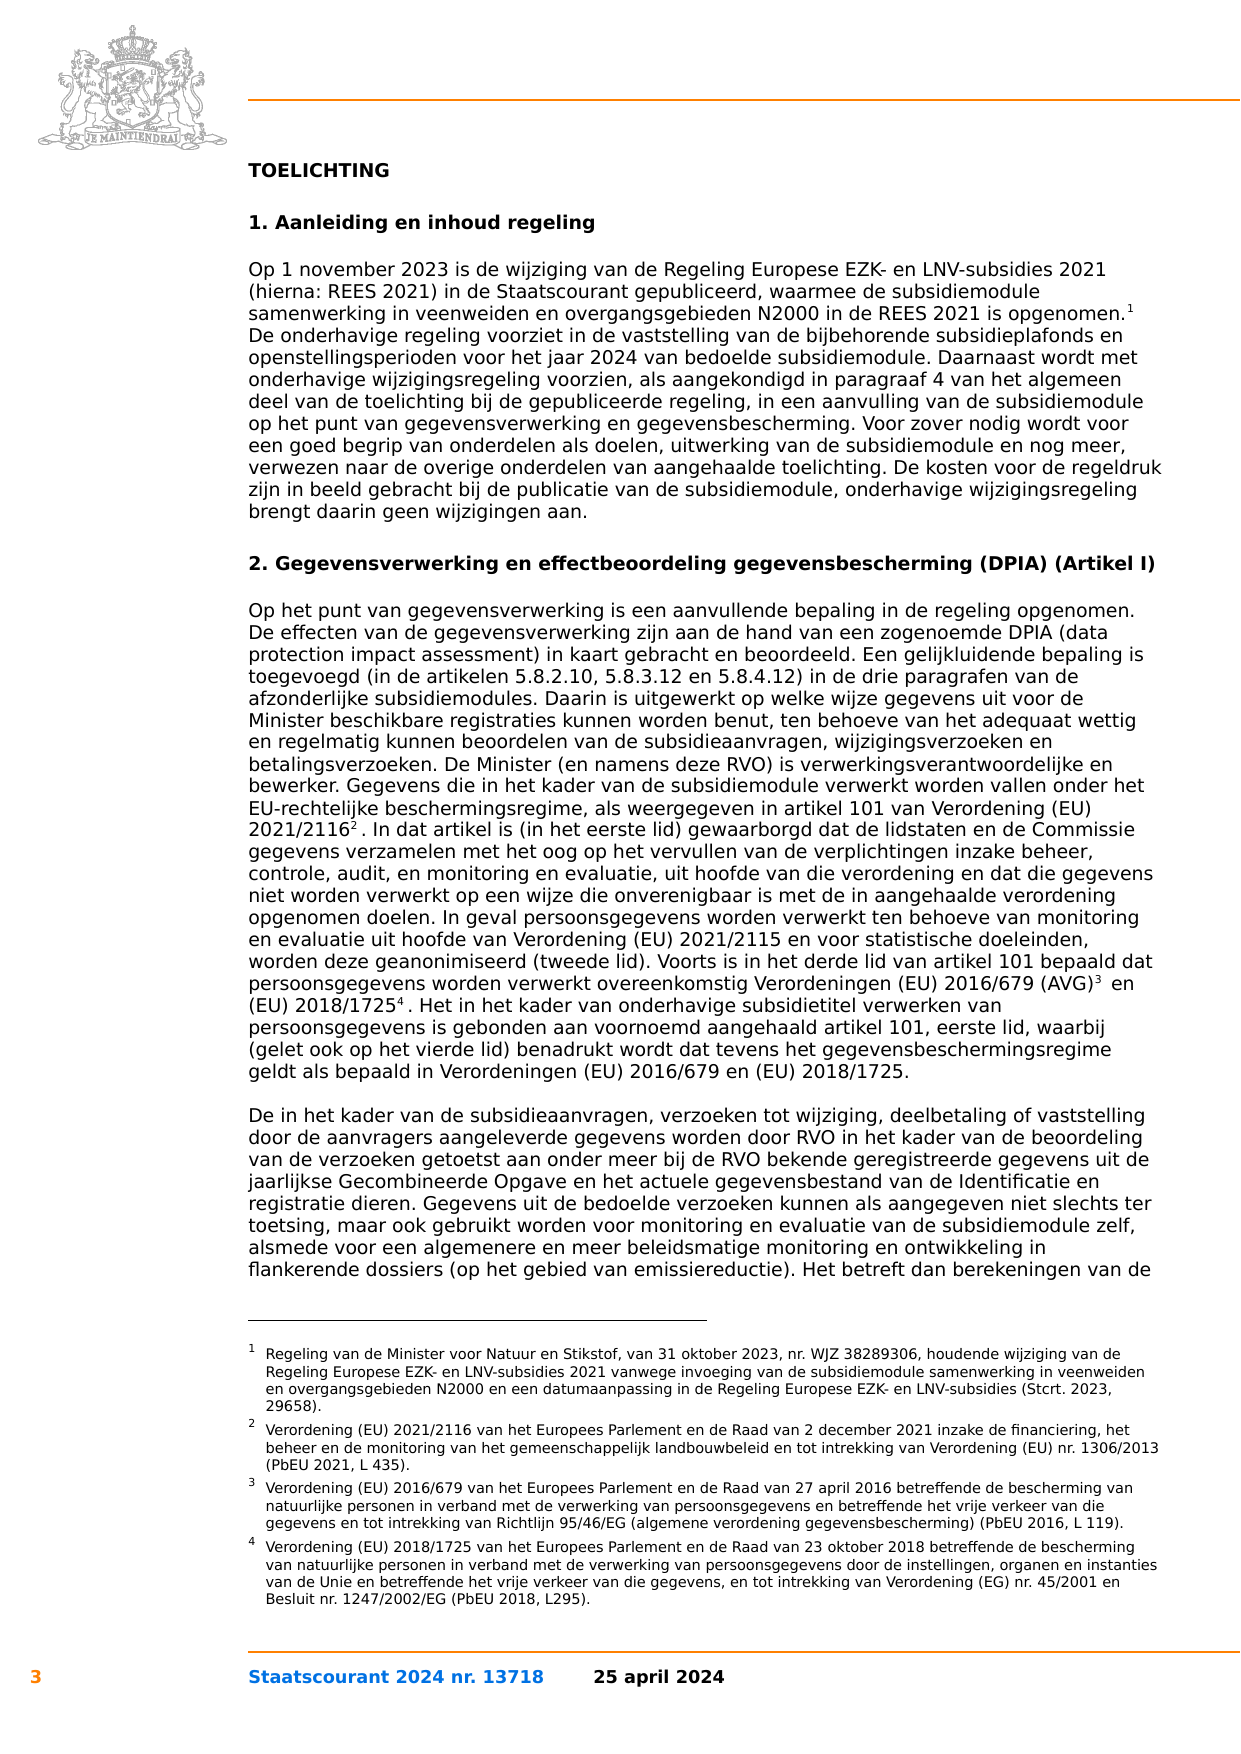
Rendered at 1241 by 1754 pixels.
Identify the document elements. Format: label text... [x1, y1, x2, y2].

text Verordening (EU) 2021/2116 van het Europees Parlement en de Raad van 2 december 2021 inzake de financiering, het beheer en de monitoring van het gemeenschappelijk landbouwbeleid en tot intrekking van Verordening (EU) nr. 1306/2013 (PbEU 2021, L 435). [248, 1418, 1163, 1473]
text De in het kader van de subsidieaanvragen, verzoeken tot wijziging, deelbetaling of vaststelling door de aanvragers aangeleverde gegevens worden door RVO in het kader van de beoordeling van de verzoeken getoetst aan onder meer bij de RVO bekende geregistreerde gegevens uit de jaarlijkse Gecombineerde Opgave en het actuele gegevensbestand van de Identificatie en registratie dieren. Gegevens uit de bedoelde verzoeken kunnen als aangegeven niet slechts ter toetsing, maar ook gebruikt worden voor monitoring en evaluatie van de subsidiemodule zelf, alsmede voor een algemenere en meer beleidsmatige monitoring en ontwikkeling in flankerende dossiers (op het gebied van emissiereductie). Het betreft dan berekeningen van de [248, 1105, 1163, 1281]
subtitle 1. Aanleiding en inhoud regeling [248, 212, 1163, 234]
picture [38, 25, 227, 150]
text Verordening (EU) 2016/679 van het Europees Parlement en de Raad van 27 april 2016 betreffende de bescherming van natuurlijke personen in verband met de verwerking van persoonsgegevens en betreffende het vrije verkeer van die gegevens en tot intrekking van Richtlijn 95/46/EG (algemene verordening gegevensbescherming) (PbEU 2016, L 119). [248, 1476, 1163, 1532]
text Verordening (EU) 2018/1725 van het Europees Parlement en de Raad van 23 oktober 2018 betreffende de bescherming van natuurlijke personen in verband met de verwerking van persoonsgegevens door de instellingen, organen en instanties van de Unie en betreffende het vrije verkeer van die gegevens, en tot intrekking van Verordening (EG) nr. 45/2001 en Besluit nr. 1247/2002/EG (PbEU 2018, L295). [248, 1535, 1163, 1608]
text Regeling van de Minister voor Natuur en Stikstof, van 31 oktober 2023, nr. WJZ 38289306, houdende wijziging van de Regeling Europese EZK- en LNV-subsidies 2021 vanwege invoeging van de subsidiemodule samenwerking in veenweiden en overgangsgebieden N2000 en een datumaanpassing in de Regeling Europese EZK- en LNV-subsidies (Stcrt. 2023, 29658). [248, 1342, 1163, 1415]
subtitle 2. Gegevensverwerking en effectbeoordeling gegevensbescherming (DPIA) (Artikel I) [248, 553, 1163, 574]
text Op het punt van gegevensverwerking is een aanvullende bepaling in de regeling opgenomen. De effecten van de gegevensverwerking zijn aan de hand van een zogenoemde DPIA (data protection impact assessment) in kaart gebracht en beoordeeld. Een gelijkluidende bepaling is toegevoegd (in de artikelen 5.8.2.10, 5.8.3.12 en 5.8.4.12) in de drie paragrafen van de afzonderlijke subsidiemodules. Daarin is uitgewerkt op welke wijze gegevens uit voor de Minister beschikbare registraties kunnen worden benut, ten behoeve van het adequaat wettig en regelmatig kunnen beoordelen van de subsidieaanvragen, wijzigingsverzoeken en betalingsverzoeken. De Minister (en namens deze RVO) is verwerkingsverantwoordelijke en bewerker. Gegevens die in het kader van de subsidiemodule verwerkt worden vallen onder het EU-rechtelijke beschermingsregime, als weergegeven in artikel 101 van Verordening (EU) 2021/2116. In dat artikel is (in het eerste lid) gewaarborgd dat de lidstaten en de Commissie gegevens verzamelen met het oog op het vervullen van de verplichtingen inzake beheer, controle, audit, en monitoring en evaluatie, uit hoofde van die verordening en dat die gegevens niet worden verwerkt op een wijze die onverenigbaar is met de in aangehaalde verordening opgenomen doelen. In geval persoonsgegevens worden verwerkt ten behoeve van monitoring en evaluatie uit hoofde van Verordening (EU) 2021/2115 en voor statistische doeleinden, worden deze geanonimiseerd (tweede lid). Voorts is in het derde lid van artikel 101 bepaald dat persoonsgegevens worden verwerkt overeenkomstig Verordeningen (EU) 2016/679 (AVG) en (EU) 2018/1725. Het in het kader van onderhavige subsidietitel verwerken van persoonsgegevens is gebonden aan voornoemd aangehaald artikel 101, eerste lid, waarbij (gelet ook op het vierde lid) benadrukt wordt dat tevens het gegevensbeschermingsregime geldt als bepaald in Verordeningen (EU) 2016/679 en (EU) 2018/1725. [248, 599, 1163, 1083]
text Op 1 november 2023 is de wijziging van de Regeling Europese EZK- en LNV-subsidies 2021 (hierna: REES 2021) in de Staatscourant gepubliceerd, waarmee de subsidiemodule samenwerking in veenweiden en overgangsgebieden N2000 in de REES 2021 is opgenomen. De onderhavige regeling voorziet in de vaststelling van de bijbehorende subsidieplafonds en openstellingsperioden voor het jaar 2024 van bedoelde subsidiemodule. Daarnaast wordt met onderhavige wijzigingsregeling voorzien, als aangekondigd in paragraaf 4 van het algemeen deel van de toelichting bij de gepubliceerde regeling, in een aanvulling van de subsidiemodule op het punt van gegevensverwerking en gegevensbescherming. Voor zover nodig wordt voor een goed begrip van onderdelen als doelen, uitwerking van de subsidiemodule en nog meer, verwezen naar de overige onderdelen van aangehaalde toelichting. De kosten voor de regeldruk zijn in beeld gebracht bij de publicatie van de subsidiemodule, onderhavige wijzigingsregeling brengt daarin geen wijzigingen aan. [248, 259, 1163, 523]
subtitle TOELICHTING [248, 160, 1163, 182]
